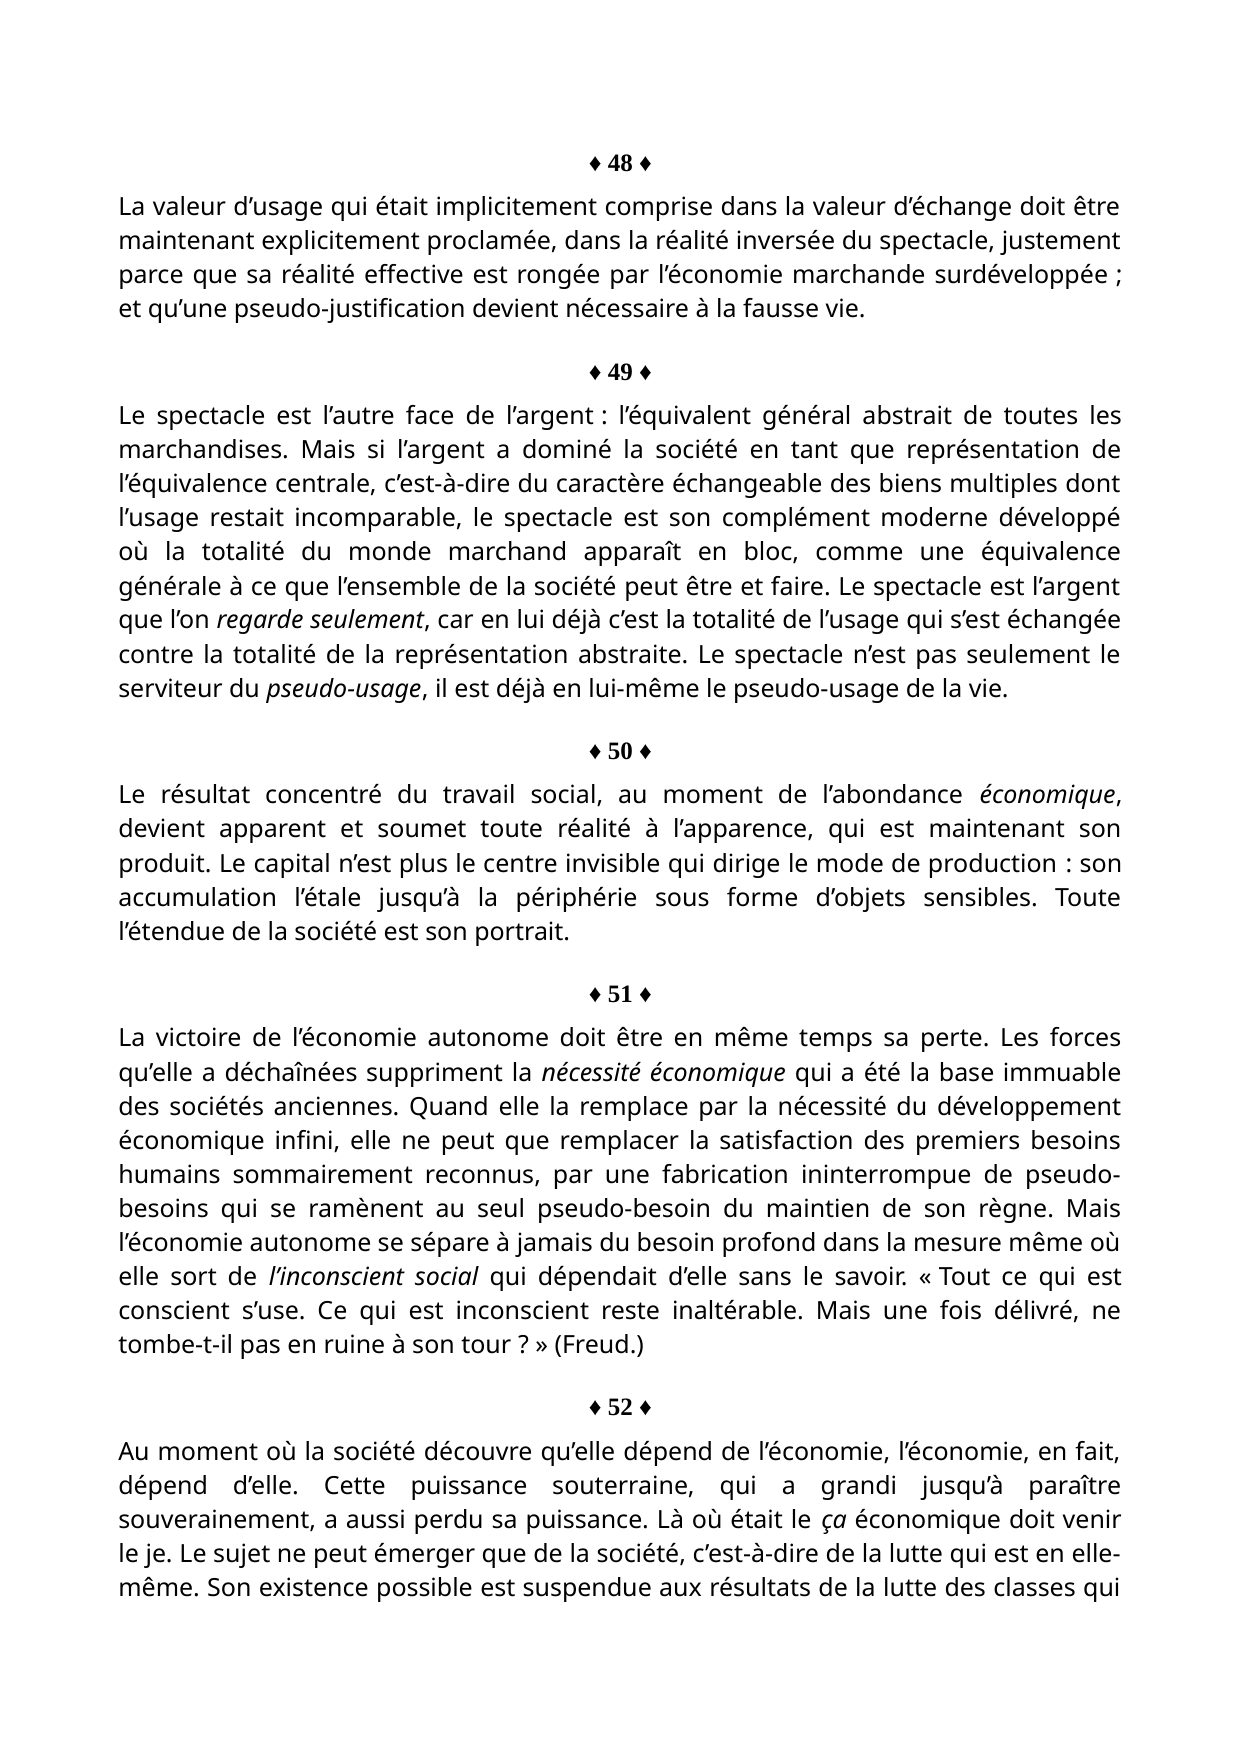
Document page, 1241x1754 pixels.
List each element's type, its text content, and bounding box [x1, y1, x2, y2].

text Le spectacle est l’autre face de l’argent : l’équivalent général abstrait de toutes les marchandises. Mais si l’argent a dominé la société en tant que représentation de l’équivalence centrale, c’est-à-dire du caractère échangeable des biens multiples dont l’usage restait incomparable, le spectacle est son complément moderne développé où la totalité du monde marchand apparaît en bloc, comme une équivalence générale à ce que l’ensemble de la société peut être et faire. Le spectacle est l’argent que l’on regarde seulement, car en lui déjà c’est la totalité de l’usage qui s’est échangée contre la totalité de la représentation abstraite. Le spectacle n’est pas seulement le serviteur du pseudo-usage, il est déjà en lui-même le pseudo-usage de la vie. [118, 398, 1122, 704]
subtitle ♦ 52 ♦ [118, 1392, 1122, 1421]
text La valeur d’usage qui était implicitement comprise dans la valeur d’échange doit être maintenant explicitement proclamée, dans la réalité inversée du spectacle, justement parce que sa réalité effective est rongée par l’économie marchande surdéveloppée ; et qu’une pseudo-justification devient nécessaire à la fausse vie. [118, 189, 1122, 325]
subtitle ♦ 48 ♦ [118, 148, 1122, 176]
subtitle ♦ 51 ♦ [118, 979, 1122, 1008]
text Au moment où la société découvre qu’elle dépend de l’économie, l’économie, en fait, dépend d’elle. Cette puissance souterraine, qui a grandi jusqu’à paraître souverainement, a aussi perdu sa puissance. Là où était le ça économique doit venir le je. Le sujet ne peut émerger que de la société, c’est-à-dire de la lutte qui est en elle-même. Son existence possible est suspendue aux résultats de la lutte des classes qui [118, 1433, 1122, 1604]
subtitle ♦ 49 ♦ [118, 357, 1122, 385]
text Le résultat concentré du travail social, au moment de l’abondance économique, devient apparent et soumet toute réalité à l’apparence, qui est maintenant son produit. Le capital n’est plus le centre invisible qui dirige le mode de production : son accumulation l’étale jusqu’à la périphérie sous forme d’objets sensibles. Toute l’étendue de la société est son portrait. [118, 777, 1122, 947]
text La victoire de l’économie autonome doit être en même temps sa perte. Les forces qu’elle a déchaînées suppriment la nécessité économique qui a été la base immuable des sociétés anciennes. Quand elle la remplace par la nécessité du développement économique infini, elle ne peut que remplacer la satisfaction des premiers besoins humains sommairement reconnus, par une fabrication ininterrompue de pseudo-besoins qui se ramènent au seul pseudo-besoin du maintien de son règne. Mais l’économie autonome se sépare à jamais du besoin profond dans la mesure même où elle sort de l’inconscient social qui dépendait d’elle sans le savoir. « Tout ce qui est conscient s’use. Ce qui est inconscient reste inaltérable. Mais une fois délivré, ne tombe-t-il pas en ruine à son tour ? » (Freud.) [118, 1020, 1122, 1361]
subtitle ♦ 50 ♦ [118, 736, 1122, 764]
